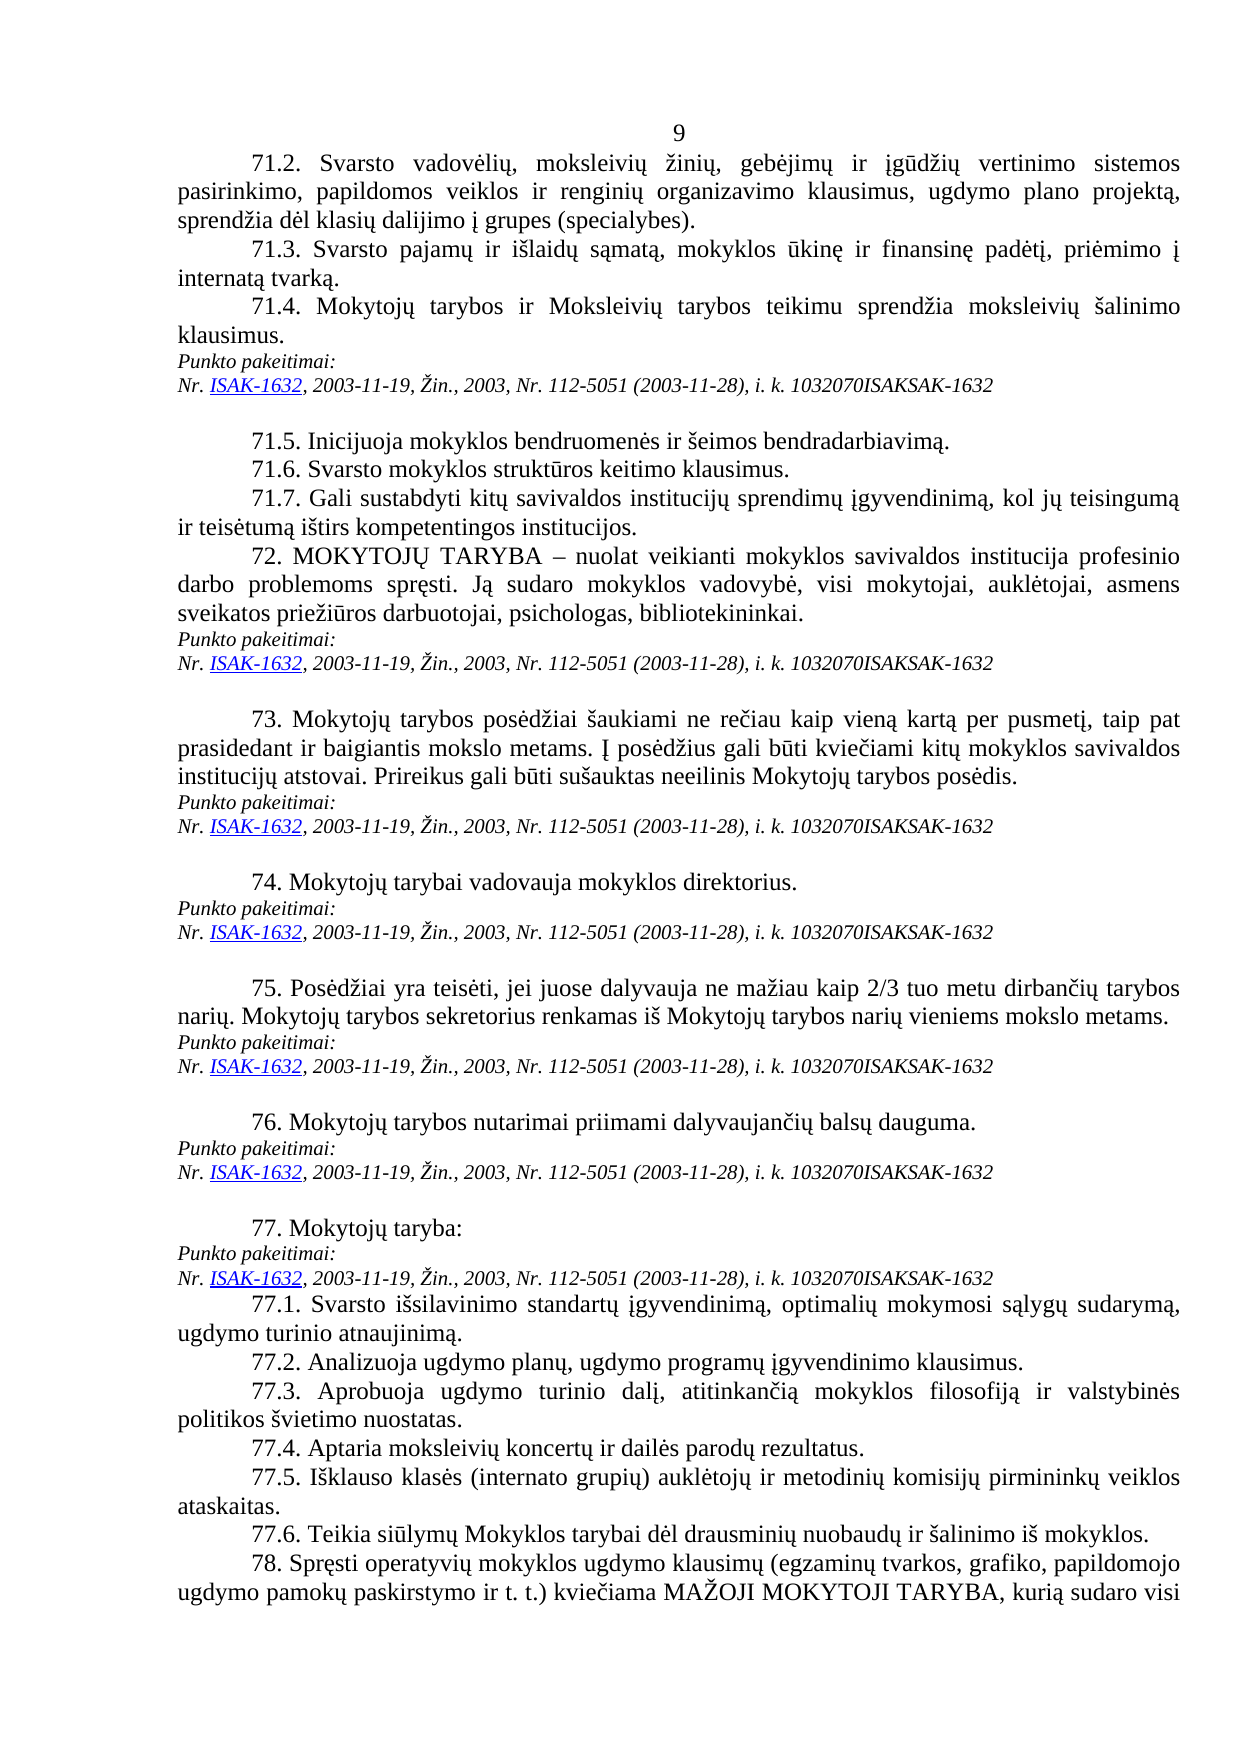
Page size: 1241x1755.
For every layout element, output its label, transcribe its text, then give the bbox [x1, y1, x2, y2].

text 77.1. Svarsto išsilavinimo standartų įgyvendinimą, optimalių mokymosi sąlygų sudarymą, ugdymo turinio atnaujinimą. [177, 1289, 1181, 1347]
text Nr. ISAK-1632, 2003-11-19, Žin., 2003, Nr. 112-5051 (2003-11-28), i. k. 1032070ISAKSAK-1632 [177, 1265, 1181, 1289]
text 74. Mokytojų tarybai vadovauja mokyklos direktorius. [177, 867, 1181, 896]
text Punkto pakeitimai: [177, 627, 1181, 651]
text Nr. ISAK-1632, 2003-11-19, Žin., 2003, Nr. 112-5051 (2003-11-28), i. k. 1032070ISAKSAK-1632 [177, 1054, 1181, 1078]
text 77.3. Aprobuoja ugdymo turinio dalį, atitinkančią mokyklos filosofiją ir valstybinės politikos švietimo nuostatas. [177, 1376, 1181, 1433]
text 78. Spręsti operatyvių mokyklos ugdymo klausimų (egzaminų tvarkos, grafiko, papildomojo ugdymo pamokų paskirstymo ir t. t.) kviečiama MAŽOJI MOKYTOJI TARYBA, kurią sudaro visi [177, 1548, 1181, 1606]
text Nr. ISAK-1632, 2003-11-19, Žin., 2003, Nr. 112-5051 (2003-11-28), i. k. 1032070ISAKSAK-1632 [177, 373, 1181, 397]
text 77. Mokytojų taryba: [177, 1213, 1181, 1241]
text 77.2. Analizuoja ugdymo planų, ugdymo programų įgyvendinimo klausimus. [177, 1347, 1181, 1376]
text 77.4. Aptaria moksleivių koncertų ir dailės parodų rezultatus. [177, 1433, 1181, 1462]
text 71.3. Svarsto pajamų ir išlaidų sąmatą, mokyklos ūkinę ir finansinę padėtį, priėmimo į internatą tvarką. [177, 234, 1181, 291]
text 75. Posėdžiai yra teisėti, jei juose dalyvauja ne mažiau kaip 2/3 tuo metu dirbančių tarybos narių. Mokytojų tarybos sekretorius renkamas iš Mokytojų tarybos narių vieniems mokslo metams. [177, 973, 1181, 1030]
text Punkto pakeitimai: [177, 1241, 1181, 1265]
text 71.6. Svarsto mokyklos struktūros keitimo klausimus. [177, 454, 1181, 483]
text Punkto pakeitimai: [177, 1030, 1181, 1054]
text Punkto pakeitimai: [177, 896, 1181, 920]
text Punkto pakeitimai: [177, 349, 1181, 373]
text 76. Mokytojų tarybos nutarimai priimami dalyvaujančių balsų dauguma. [177, 1107, 1181, 1136]
text Nr. ISAK-1632, 2003-11-19, Žin., 2003, Nr. 112-5051 (2003-11-28), i. k. 1032070ISAKSAK-1632 [177, 651, 1181, 675]
text 71.5. Inicijuoja mokyklos bendruomenės ir šeimos bendradarbiavimą. [177, 426, 1181, 454]
text Nr. ISAK-1632, 2003-11-19, Žin., 2003, Nr. 112-5051 (2003-11-28), i. k. 1032070ISAKSAK-1632 [177, 920, 1181, 944]
text 77.6. Teikia siūlymų Mokyklos tarybai dėl drausminių nuobaudų ir šalinimo iš mokyklos. [177, 1519, 1181, 1548]
text 71.2. Svarsto vadovėlių, moksleivių žinių, gebėjimų ir įgūdžių vertinimo sistemos pasirinkimo, papildomos veiklos ir renginių organizavimo klausimus, ugdymo plano projektą, sprendžia dėl klasių dalijimo į grupes (specialybes). [177, 148, 1181, 234]
text 72. MOKYTOJŲ TARYBA – nuolat veikianti mokyklos savivaldos institucija profesinio darbo problemoms spręsti. Ją sudaro mokyklos vadovybė, visi mokytojai, auklėtojai, asmens sveikatos priežiūros darbuotojai, psichologas, bibliotekininkai. [177, 541, 1181, 627]
text 71.7. Gali sustabdyti kitų savivaldos institucijų sprendimų įgyvendinimą, kol jų teisingumą ir teisėtumą ištirs kompetentingos institucijos. [177, 483, 1181, 541]
text Nr. ISAK-1632, 2003-11-19, Žin., 2003, Nr. 112-5051 (2003-11-28), i. k. 1032070ISAKSAK-1632 [177, 1160, 1181, 1184]
text 73. Mokytojų tarybos posėdžiai šaukiami ne rečiau kaip vieną kartą per pusmetį, taip pat prasidedant ir baigiantis mokslo metams. Į posėdžius gali būti kviečiami kitų mokyklos savivaldos institucijų atstovai. Prireikus gali būti sušauktas neeilinis Mokytojų tarybos posėdis. [177, 704, 1181, 790]
text Punkto pakeitimai: [177, 790, 1181, 814]
text Punkto pakeitimai: [177, 1136, 1181, 1160]
text Nr. ISAK-1632, 2003-11-19, Žin., 2003, Nr. 112-5051 (2003-11-28), i. k. 1032070ISAKSAK-1632 [177, 814, 1181, 838]
text 77.5. Išklauso klasės (internato grupių) auklėtojų ir metodinių komisijų pirmininkų veiklos ataskaitas. [177, 1462, 1181, 1519]
text 71.4. Mokytojų tarybos ir Moksleivių tarybos teikimu sprendžia moksleivių šalinimo klausimus. [177, 291, 1181, 349]
